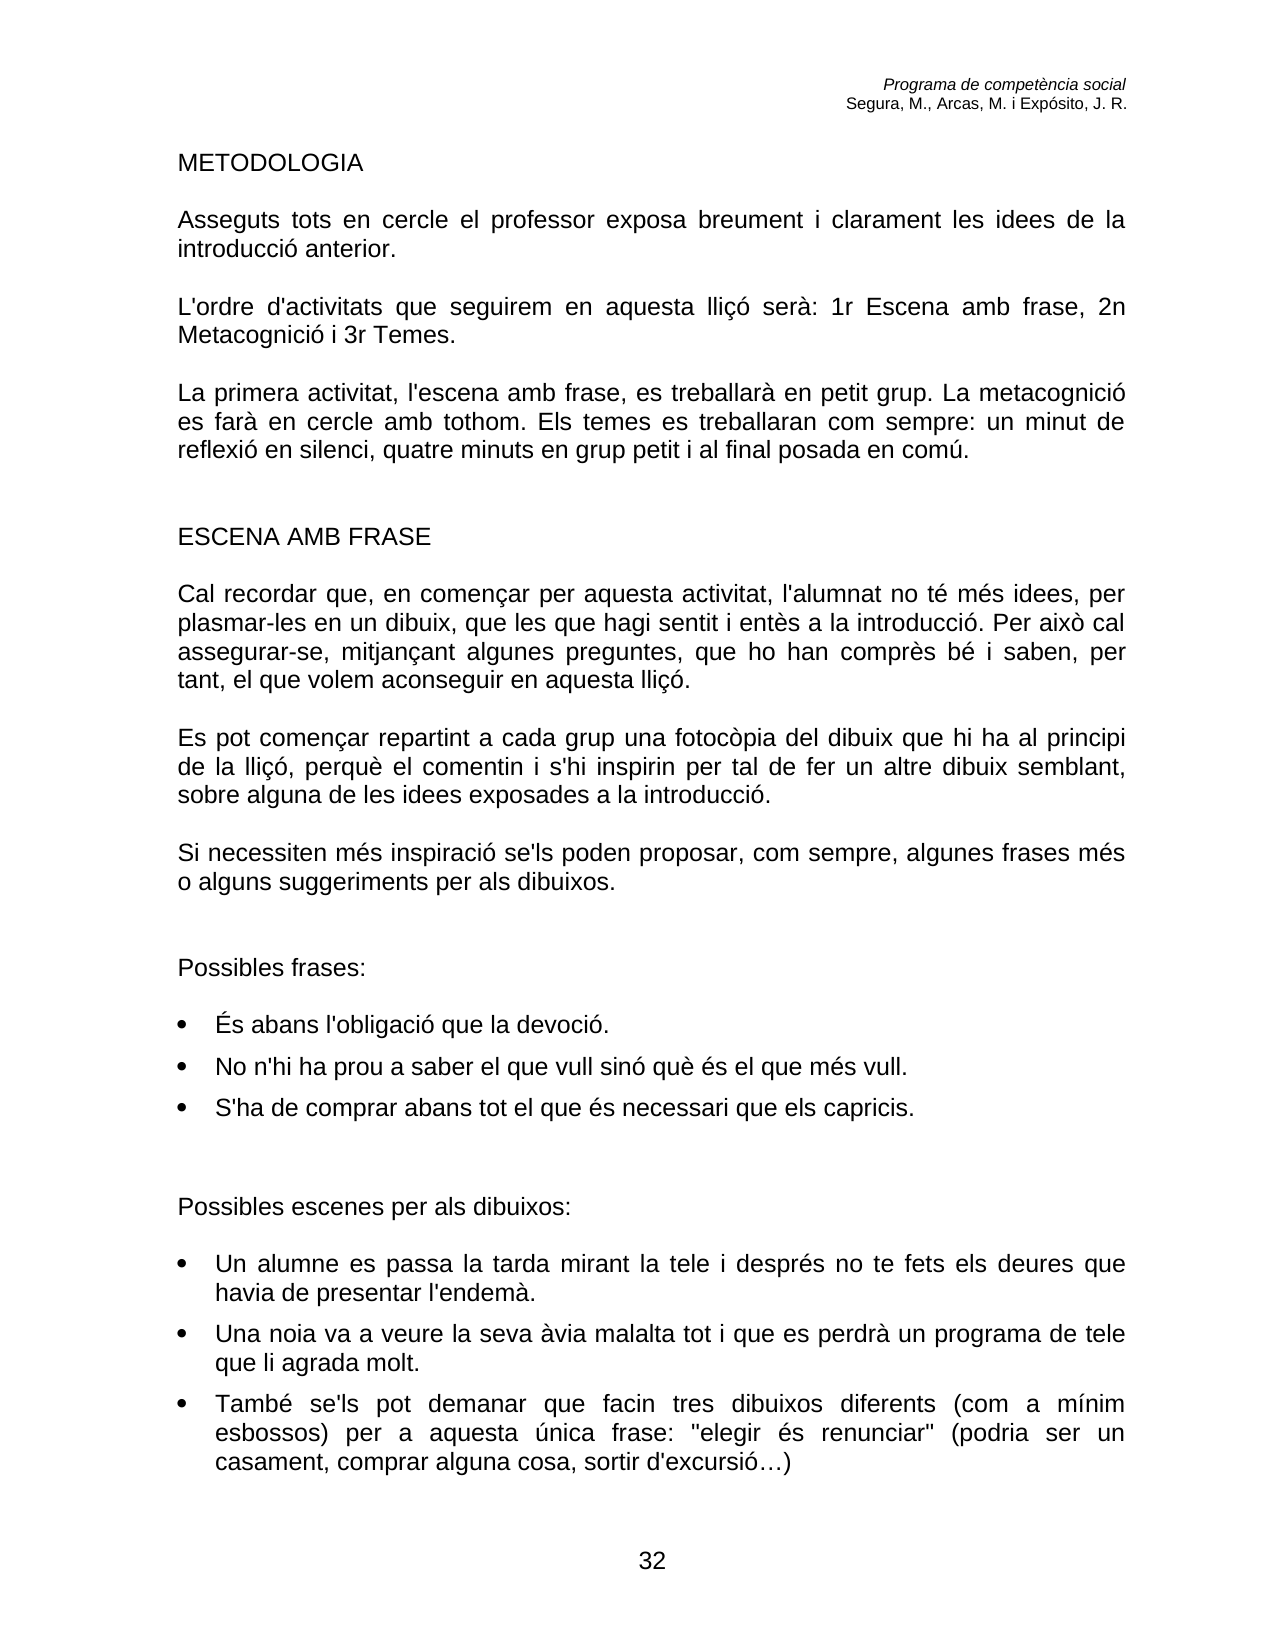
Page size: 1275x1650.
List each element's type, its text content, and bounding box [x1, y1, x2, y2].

list S'ha de comprar abans tot el que és necessari que els capricis. [177, 1093, 1127, 1122]
text Possibles escenes per als dibuixos: [177, 1192, 1127, 1221]
list No n'hi ha prou a saber el que vull sinó què és el que més vull. [177, 1052, 1127, 1080]
text Cal recordar que, en començar per aquesta activitat, l'alumnat no té més idees, per plasmar-les en un dibuix, que les que hagi sentit i entès a la introducció. Per això cal assegurar-se, mitjançant algunes preguntes, que ho han comprès bé i saben, per tant, el que volem aconseguir en aquesta lliçó. [177, 579, 1127, 694]
text L'ordre d'activitats que seguirem en aquesta lliçó serà: 1r Escena amb frase, 2n Metacognició i 3r Temes. [177, 291, 1127, 349]
text METODOLOGIA [177, 148, 1127, 176]
list També se'ls pot demanar que facin tres dibuixos diferents (com a mínim esbossos) per a aquesta única frase: "elegir és renunciar" (podria ser un casament, comprar alguna cosa, sortir d'excursió…) [177, 1389, 1127, 1476]
text La primera activitat, l'escena amb frase, es treballarà en petit grup. La metacognició es farà en cercle amb tothom. Els temes es treballaran com sempre: un minut de reflexió en silenci, quatre minuts en grup petit i al final posada en comú. [177, 378, 1127, 464]
text Asseguts tots en cercle el professor exposa breument i clarament les idees de la introducció anterior. [177, 205, 1127, 263]
text ESCENA AMB FRASE [177, 521, 1127, 550]
text Si necessiten més inspiració se'ls poden proposar, com sempre, algunes frases més o alguns suggeriments per als dibuixos. [177, 838, 1127, 895]
list És abans l'obligació que la devoció. [177, 1010, 1127, 1039]
list Un alumne es passa la tarda mirant la tele i després no te fets els deures que havia de presentar l'endemà. [177, 1249, 1127, 1307]
text Possibles frases: [177, 953, 1127, 981]
text Es pot començar repartint a cada grup una fotocòpia del dibuix que hi ha al principi de la lliçó, perquè el comentin i s'hi inspirin per tal de fer un altre dibuix semblant, sobre alguna de les idees exposades a la introducció. [177, 723, 1127, 809]
list Una noia va a veure la seva àvia malalta tot i que es perdrà un programa de tele que li agrada molt. [177, 1319, 1127, 1377]
